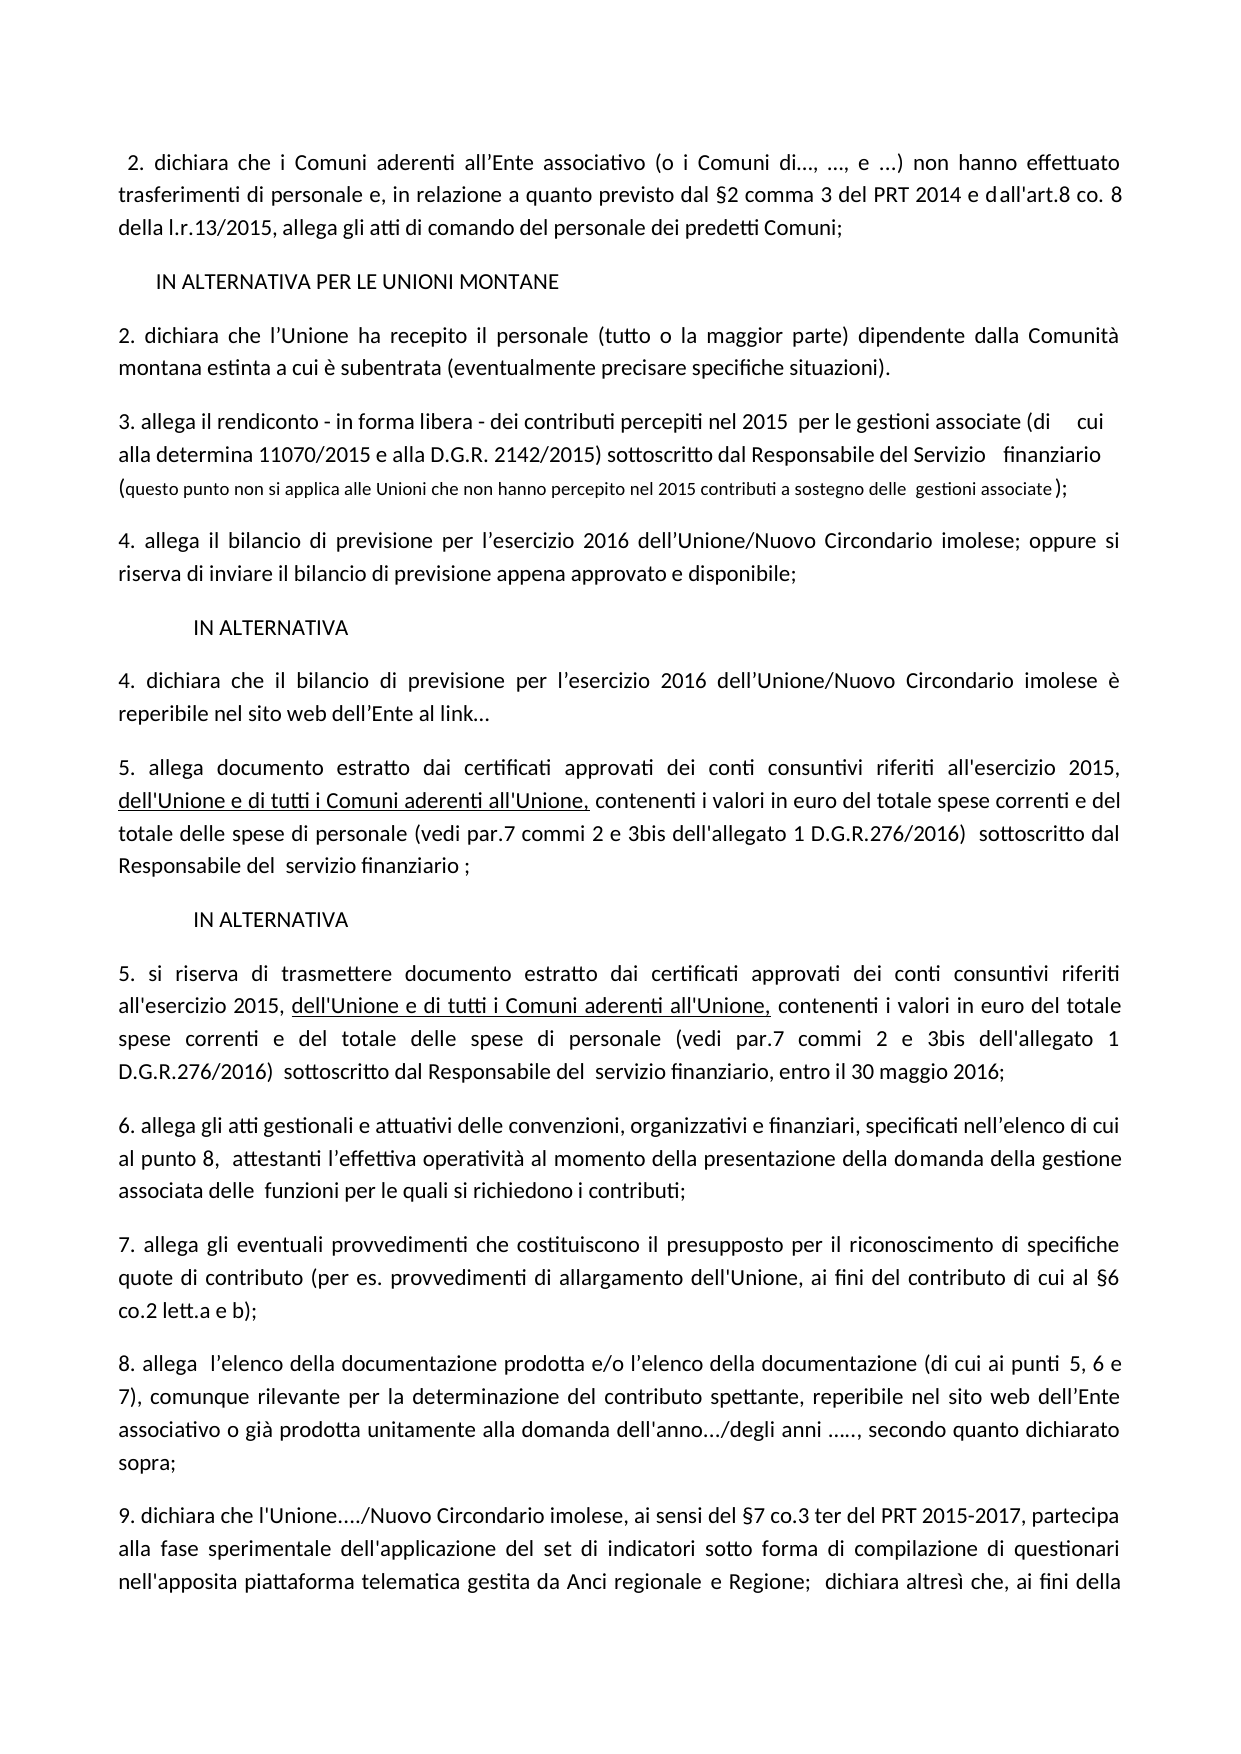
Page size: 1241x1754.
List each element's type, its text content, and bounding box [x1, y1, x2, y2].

list 7. allega gli eventuali provvedimenti che costituiscono il presupposto per il riconoscimento di specifiche quote di contributo (per es. provvedimenti di allargamento dell'Unione, ai fini del contributo di cui al §6 co.2 lett.a e b); [118, 1230, 1122, 1324]
list 3. allega il rendiconto - in forma libera - dei contributi percepiti nel 2015 per le gestioni associate (di cui alla determina 11070/2015 e alla D.G.R. 2142/2015) sottoscritto dal Responsabile del Servizio finanziario (questo punto non si applica alle Unioni che non hanno percepito nel 2015 contributi a sostegno delle gestioni associate); [118, 407, 1122, 501]
list IN ALTERNATIVA [193, 613, 1122, 641]
list 5. allega documento estratto dai certificati approvati dei conti consuntivi riferiti all'esercizio 2015, dell'Unione e di tutti i Comuni aderenti all'Unione, contenenti i valori in euro del totale spese correnti e del totale delle spese di personale (vedi par.7 commi 2 e 3bis dell'allegato 1 D.G.R.276/2016) sottoscritto dal Responsabile del servizio finanziario ; [118, 753, 1122, 880]
list 5. si riserva di trasmettere documento estratto dai certificati approvati dei conti consuntivi riferiti all'esercizio 2015, dell'Unione e di tutti i Comuni aderenti all'Unione, contenenti i valori in euro del totale spese correnti e del totale delle spese di personale (vedi par.7 commi 2 e 3bis dell'allegato 1 D.G.R.276/2016) sottoscritto dal Responsabile del servizio finanziario, entro il 30 maggio 2016; [118, 958, 1122, 1086]
list 6. allega gli atti gestionali e attuativi delle convenzioni, organizzativi e finanziari, specificati nell’elenco di cui al punto 8, attestanti l’effettiva operatività al momento della presentazione della domanda della gestione associata delle funzioni per le quali si richiedono i contributi; [118, 1111, 1122, 1205]
list 4. dichiara che il bilancio di previsione per l’esercizio 2016 dell’Unione/Nuovo Circondario imolese è reperibile nel sito web dell’Ente al link… [118, 666, 1122, 728]
list 4. allega il bilancio di previsione per l’esercizio 2016 dell’Unione/Nuovo Circondario imolese; oppure si riserva di inviare il bilancio di previsione appena approvato e disponibile; [118, 526, 1122, 588]
list 2. dichiara che i Comuni aderenti all’Ente associativo (o i Comuni di…, …, e ...) non hanno effettuato trasferimenti di personale e, in relazione a quanto previsto dal §2 comma 3 del PRT 2014 e dall'art.8 co. 8 della l.r.13/2015, allega gli atti di comando del personale dei predetti Comuni; [118, 148, 1122, 242]
list 8. allega l’elenco della documentazione prodotta e/o l’elenco della documentazione (di cui ai punti 5, 6 e 7), comunque rilevante per la determinazione del contributo spettante, reperibile nel sito web dell’Ente associativo o già prodotta unitamente alla domanda dell'anno.../degli anni ….., secondo quanto dichiarato sopra; [118, 1349, 1122, 1476]
list IN ALTERNATIVA [118, 905, 1122, 933]
list 2. dichiara che l’Unione ha recepito il personale (tutto o la maggior parte) dipendente dalla Comunità montana estinta a cui è subentrata (eventualmente precisare specifiche situazioni). [118, 321, 1122, 382]
list 9. dichiara che l'Unione..../Nuovo Circondario imolese, ai sensi del §7 co.3 ter del PRT 2015-2017, partecipa alla fase sperimentale dell'applicazione del set di indicatori sotto forma di compilazione di questionari nell'apposita piattaforma telematica gestita da Anci regionale e Regione; dichiara altresì che, ai fini della [118, 1501, 1122, 1595]
text IN ALTERNATIVA PER LE UNIONI MONTANE [118, 267, 1122, 295]
